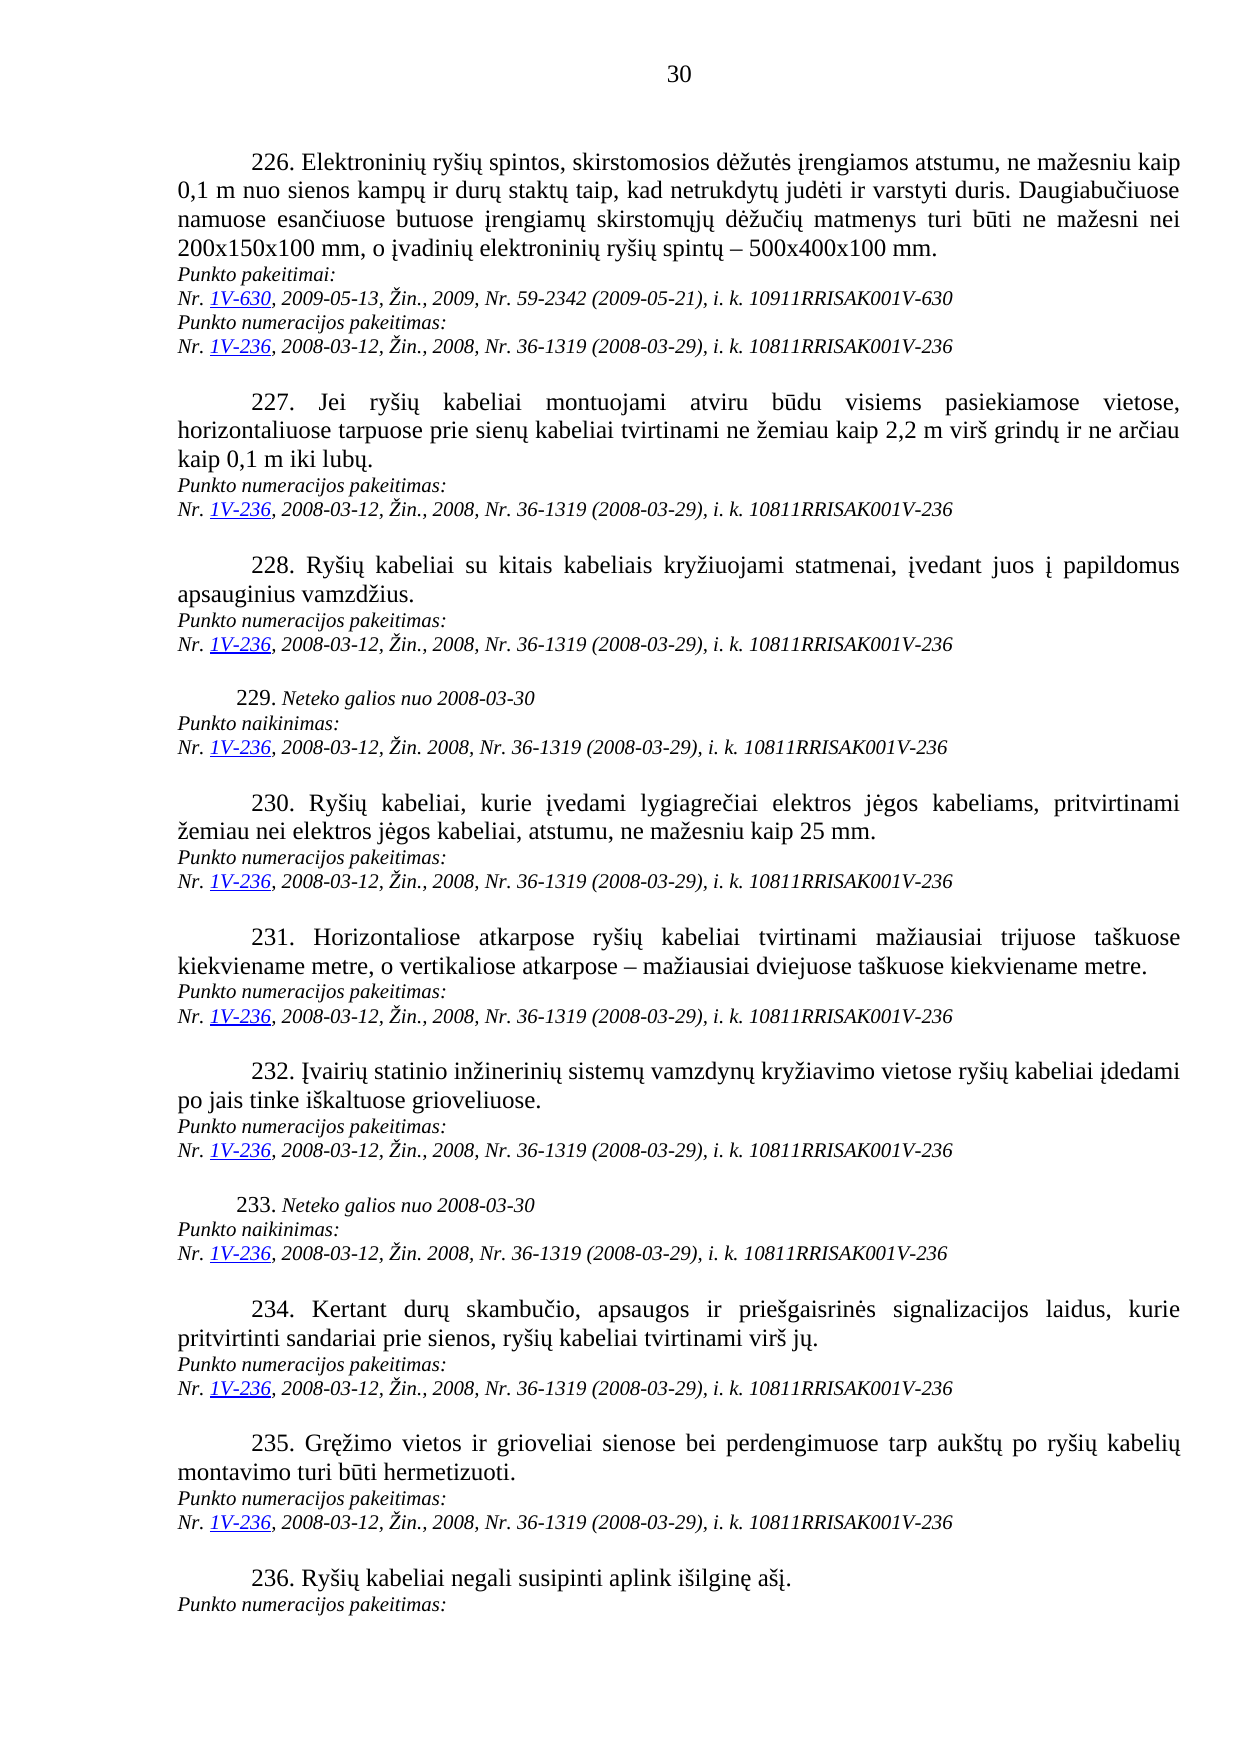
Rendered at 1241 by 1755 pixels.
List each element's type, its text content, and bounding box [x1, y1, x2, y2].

text Punkto numeracijos pakeitimas: [177, 607, 1181, 632]
text Punkto numeracijos pakeitimas: [177, 979, 1181, 1003]
text Punkto numeracijos pakeitimas: [177, 845, 1181, 869]
text Nr. 1V-630, 2009-05-13, Žin., 2009, Nr. 59-2342 (2009-05-21), i. k. 10911RRISAK001V-630 [177, 286, 1181, 310]
text Punkto numeracijos pakeitimas: [177, 1114, 1181, 1138]
text Punkto numeracijos pakeitimas: [177, 310, 1181, 334]
text 226. Elektroninių ryšių spintos, skirstomosios dėžutės įrengiamos atstumu, ne mažesniu kaip 0,1 m nuo sienos kampų ir durų staktų taip, kad netrukdytų judėti ir varstyti duris. Daugiabučiuose namuose esančiuose butuose įrengiamų skirstomųjų dėžučių matmenys turi būti ne mažesni nei 200x150x100 mm, o įvadinių elektroninių ryšių spintų – 500x400x100 mm. [177, 147, 1181, 262]
text Punkto naikinimas: [177, 1217, 1181, 1241]
text 229. Neteko galios nuo 2008-03-30 [177, 684, 1181, 711]
text Punkto numeracijos pakeitimas: [177, 1591, 1181, 1616]
text Nr. 1V-236, 2008-03-12, Žin., 2008, Nr. 36-1319 (2008-03-29), i. k. 10811RRISAK001V-236 [177, 1138, 1181, 1162]
text 230. Ryšių kabeliai, kurie įvedami lygiagrečiai elektros jėgos kabeliams, pritvirtinami žemiau nei elektros jėgos kabeliai, atstumu, ne mažesniu kaip 25 mm. [177, 788, 1181, 845]
text Nr. 1V-236, 2008-03-12, Žin., 2008, Nr. 36-1319 (2008-03-29), i. k. 10811RRISAK001V-236 [177, 1376, 1181, 1399]
text Punkto numeracijos pakeitimas: [177, 1486, 1181, 1510]
text 231. Horizontaliose atkarpose ryšių kabeliai tvirtinami mažiausiai trijuose taškuose kiekviename metre, o vertikaliose atkarpose – mažiausiai dviejuose taškuose kiekviename metre. [177, 922, 1181, 979]
text 233. Neteko galios nuo 2008-03-30 [177, 1191, 1181, 1217]
text Punkto naikinimas: [177, 711, 1181, 735]
text 232. Įvairių statinio inžinerinių sistemų vamzdynų kryžiavimo vietose ryšių kabeliai įdedami po jais tinke iškaltuose grioveliuose. [177, 1056, 1181, 1114]
text Punkto pakeitimai: [177, 262, 1181, 286]
text 235. Gręžimo vietos ir grioveliai sienose bei perdengimuose tarp aukštų po ryšių kabelių montavimo turi būti hermetizuoti. [177, 1428, 1181, 1486]
text Nr. 1V-236, 2008-03-12, Žin., 2008, Nr. 36-1319 (2008-03-29), i. k. 10811RRISAK001V-236 [177, 1510, 1181, 1534]
text Nr. 1V-236, 2008-03-12, Žin., 2008, Nr. 36-1319 (2008-03-29), i. k. 10811RRISAK001V-236 [177, 632, 1181, 656]
text 236. Ryšių kabeliai negali susipinti aplink išilginę ašį. [177, 1563, 1181, 1591]
text 228. Ryšių kabeliai su kitais kabeliais kryžiuojami statmenai, įvedant juos į papildomus apsauginius vamzdžius. [177, 550, 1181, 607]
text Punkto numeracijos pakeitimas: [177, 473, 1181, 497]
text Nr. 1V-236, 2008-03-12, Žin., 2008, Nr. 36-1319 (2008-03-29), i. k. 10811RRISAK001V-236 [177, 497, 1181, 521]
text 234. Kertant durų skambučio, apsaugos ir priešgaisrinės signalizacijos laidus, kurie pritvirtinti sandariai prie sienos, ryšių kabeliai tvirtinami virš jų. [177, 1294, 1181, 1351]
text 227. Jei ryšių kabeliai montuojami atviru būdu visiems pasiekiamose vietose, horizontaliuose tarpuose prie sienų kabeliai tvirtinami ne žemiau kaip 2,2 m virš grindų ir ne arčiau kaip 0,1 m iki lubų. [177, 387, 1181, 473]
text Nr. 1V-236, 2008-03-12, Žin., 2008, Nr. 36-1319 (2008-03-29), i. k. 10811RRISAK001V-236 [177, 1003, 1181, 1028]
text Nr. 1V-236, 2008-03-12, Žin. 2008, Nr. 36-1319 (2008-03-29), i. k. 10811RRISAK001V-236 [177, 1241, 1181, 1265]
text Nr. 1V-236, 2008-03-12, Žin., 2008, Nr. 36-1319 (2008-03-29), i. k. 10811RRISAK001V-236 [177, 334, 1181, 358]
text Nr. 1V-236, 2008-03-12, Žin. 2008, Nr. 36-1319 (2008-03-29), i. k. 10811RRISAK001V-236 [177, 735, 1181, 759]
text Punkto numeracijos pakeitimas: [177, 1351, 1181, 1376]
text Nr. 1V-236, 2008-03-12, Žin., 2008, Nr. 36-1319 (2008-03-29), i. k. 10811RRISAK001V-236 [177, 869, 1181, 893]
